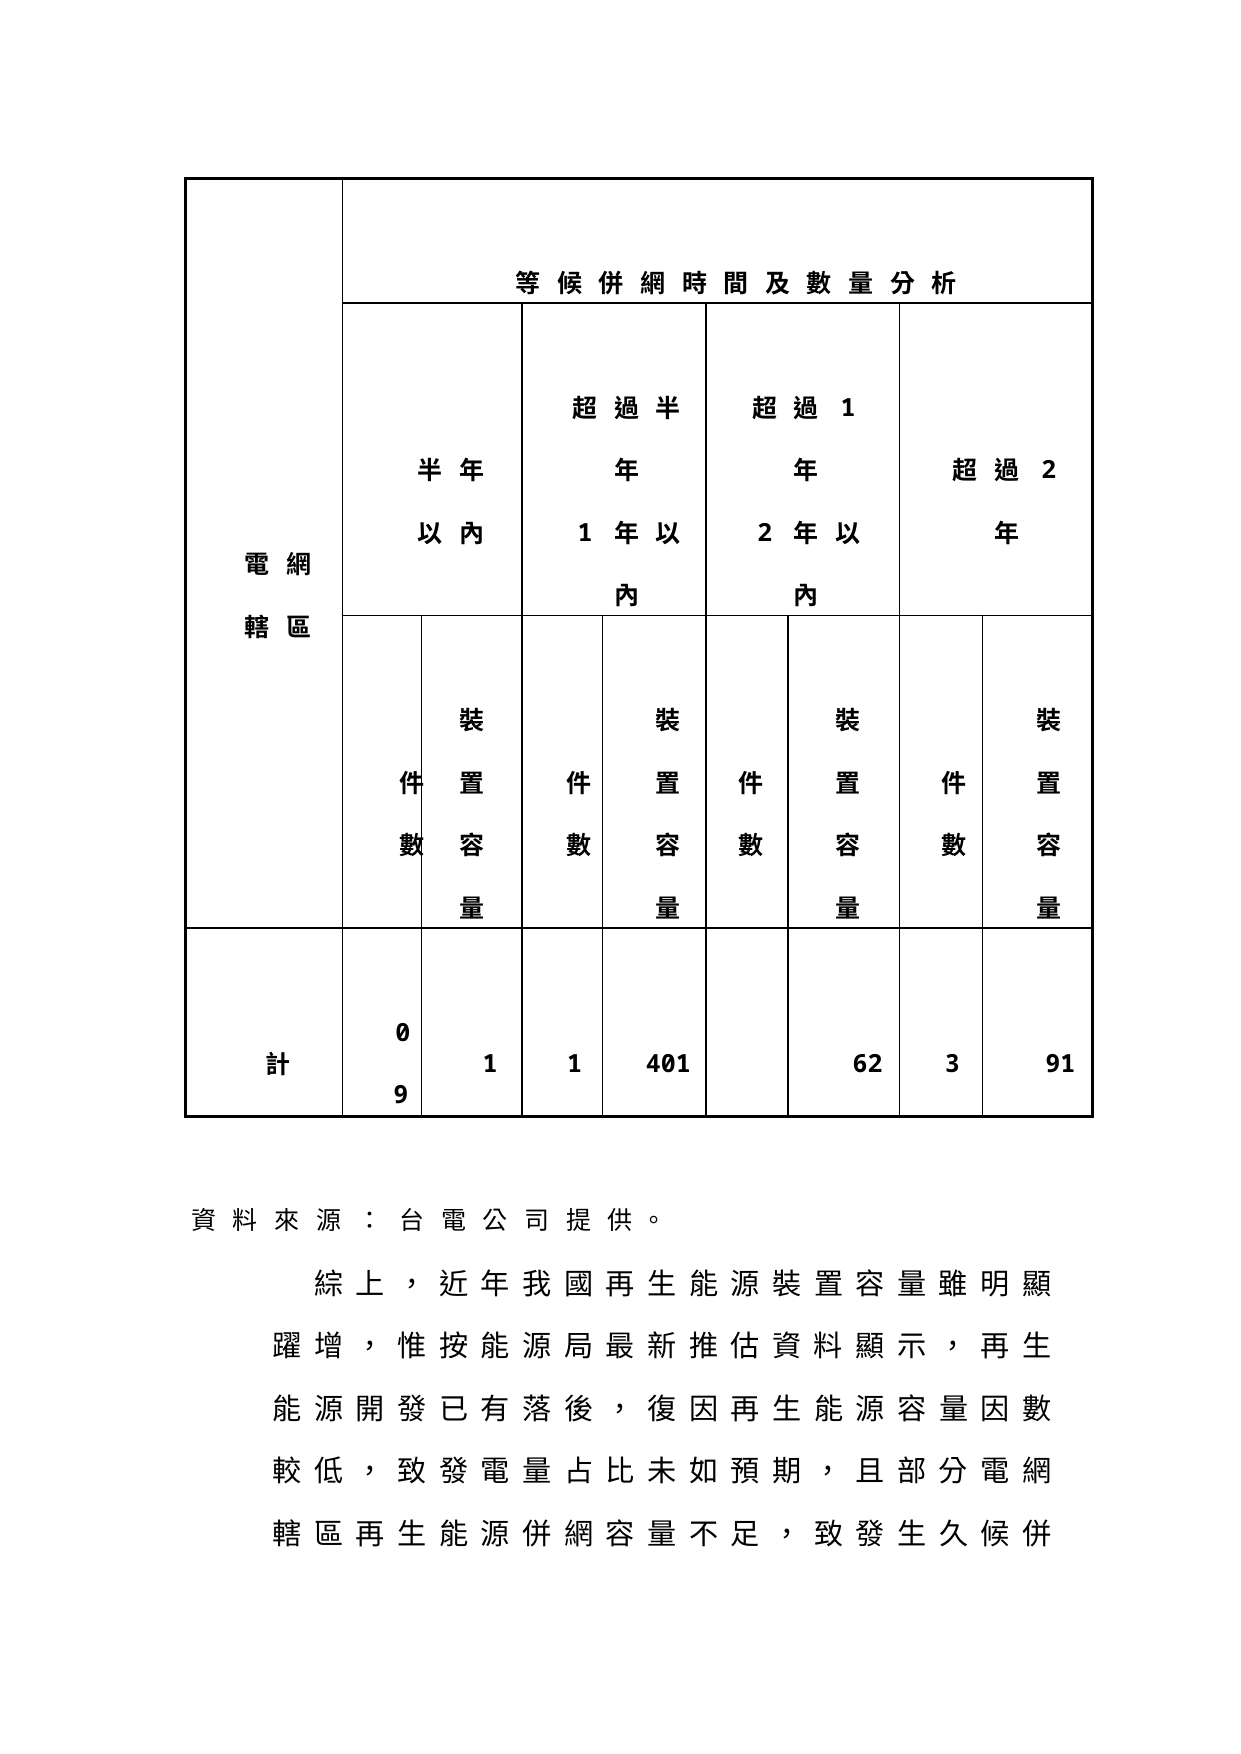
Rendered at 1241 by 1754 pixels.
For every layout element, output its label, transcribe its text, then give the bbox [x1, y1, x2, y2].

table_cell 超過1年 2年以內 [707, 304, 899, 615]
table_cell 超過半年 1年以內 [523, 304, 705, 615]
table_cell 件數 [900, 616, 982, 927]
table_cell 裝置 容量 [983, 616, 1091, 927]
table_cell 件數 [343, 616, 421, 927]
table_cell 1 [523, 929, 602, 1115]
table_cell 1 [422, 929, 521, 1115]
table_cell 401 [603, 929, 705, 1115]
table_cell 件數 [523, 616, 602, 927]
table_cell 3 [900, 929, 982, 1115]
table_cell 62 [789, 929, 899, 1115]
table_cell 半年以內 [343, 304, 521, 615]
table_cell 計 [187, 929, 342, 1115]
table_cell 09 [343, 929, 421, 1115]
table_cell 91 [983, 929, 1091, 1115]
table_cell 裝置 容量 [422, 616, 521, 927]
text 資料來源：台電公司提供。 [183, 1177, 1058, 1240]
table_header 電網 轄區 [187, 180, 342, 927]
table_cell 裝置 容量 [603, 616, 705, 927]
text 綜上，近年我國再生能源裝置容量雖明顯躍增，惟按能源局最新推估資料顯示，再生能源開發已有落後，復因再生能源容量因數較低，致發電量占比未如預期，且部分電網轄區再生能源併網容量不足，致發生久候併 [242, 1240, 1058, 1552]
table_header 等候併網時間及數量分析 [343, 180, 1091, 302]
table_cell [707, 929, 787, 1115]
table_cell 件數 [707, 616, 787, 927]
table_cell 裝置 容量 [789, 616, 899, 927]
table_cell 超過2年 [900, 304, 1091, 615]
